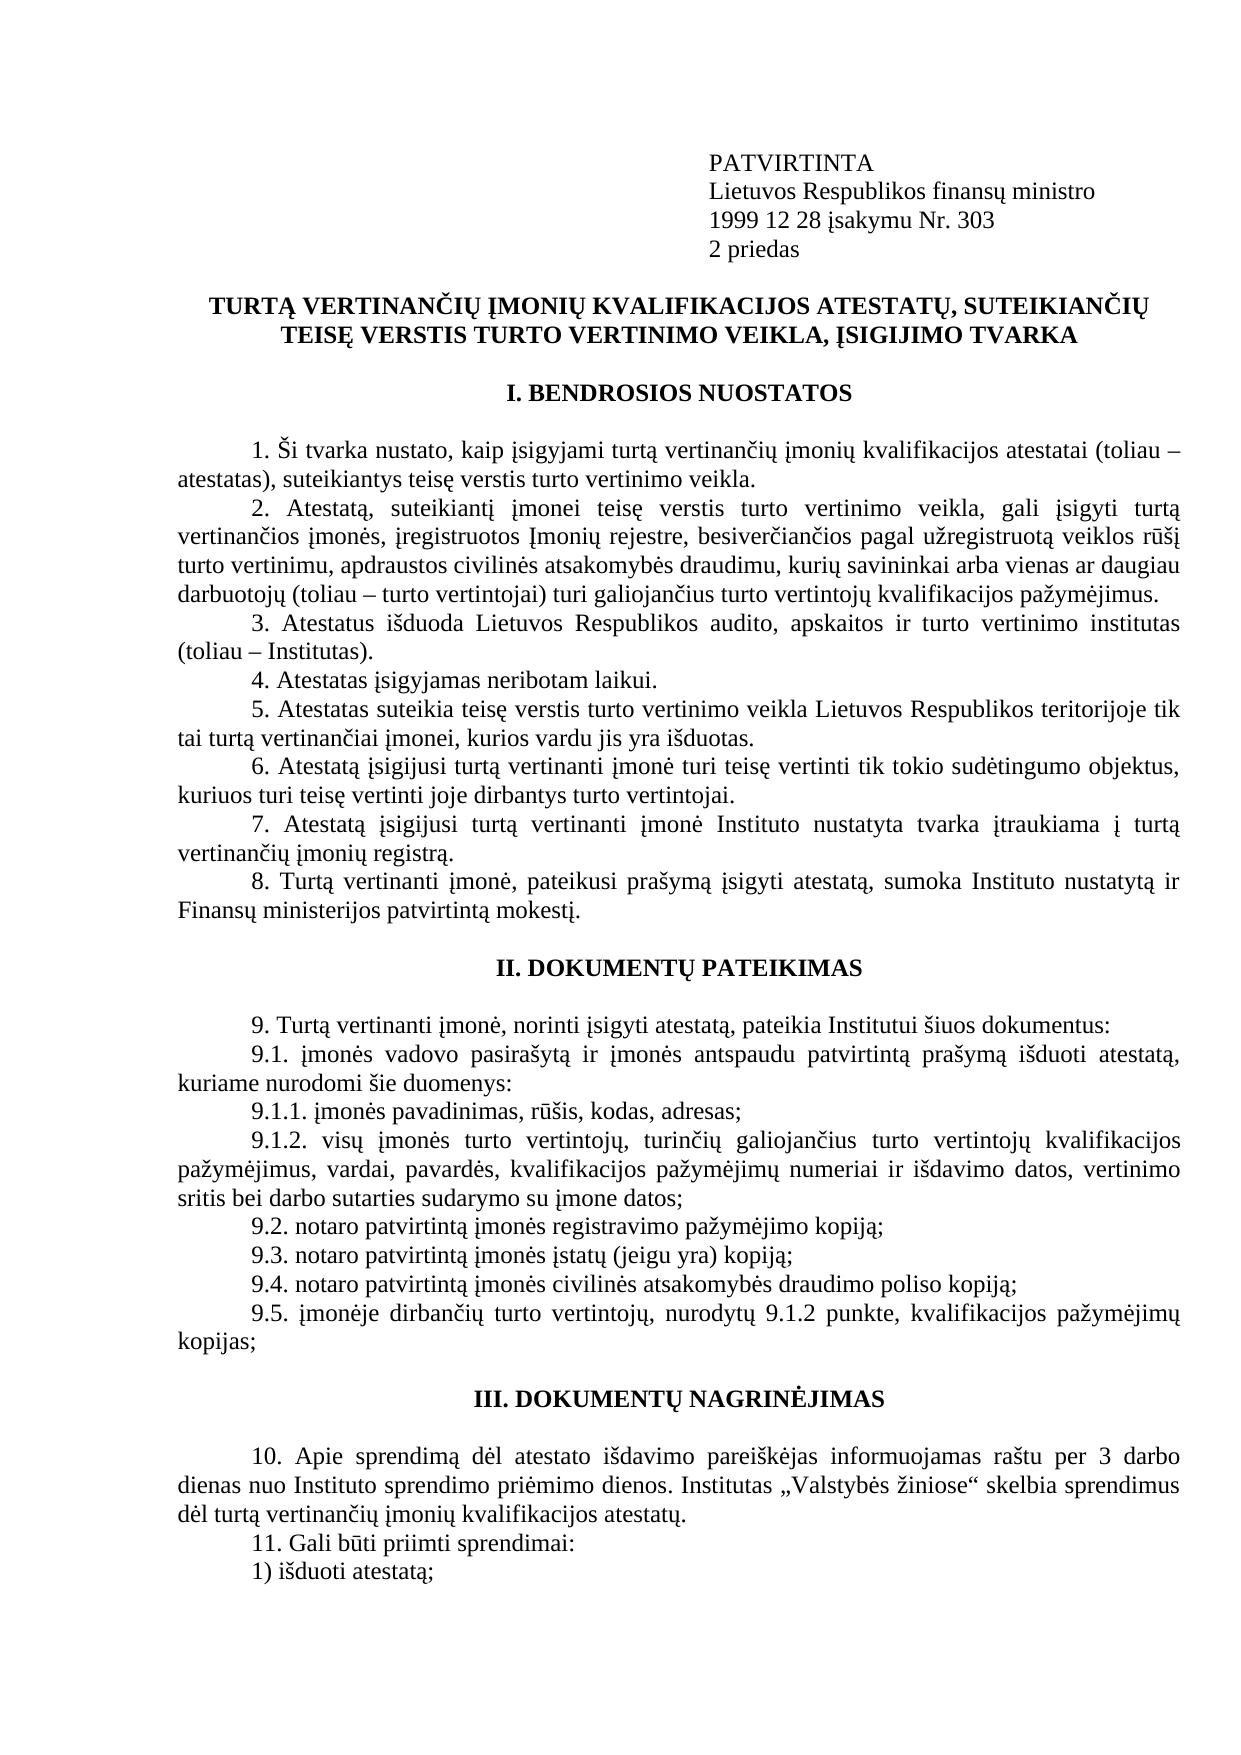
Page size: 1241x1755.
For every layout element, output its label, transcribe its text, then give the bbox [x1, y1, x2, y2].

text 9.1. įmonės vadovo pasirašytą ir įmonės antspaudu patvirtintą prašymą išduoti atestatą, kuriame nurodomi šie duomenys: [177, 1039, 1181, 1096]
text 3. Atestatus išduoda Lietuvos Respublikos audito, apskaitos ir turto vertinimo institutas (toliau – Institutas). [177, 608, 1181, 665]
text 1999 12 28 įsakymu Nr. 303 [177, 205, 1181, 234]
text 6. Atestatą įsigijusi turtą vertinanti įmonė turi teisę vertinti tik tokio sudėtingumo objektus, kuriuos turi teisę vertinti joje dirbantys turto vertintojai. [177, 751, 1181, 809]
text II. DOKUMENTŲ PATEIKIMAS [177, 953, 1181, 981]
text 5. Atestatas suteikia teisę verstis turto vertinimo veikla Lietuvos Respublikos teritorijoje tik tai turtą vertinančiai įmonei, kurios vardu jis yra išduotas. [177, 694, 1181, 751]
text 10. Apie sprendimą dėl atestato išdavimo pareiškėjas informuojamas raštu per 3 darbo dienas nuo Instituto sprendimo priėmimo dienos. Institutas „Valstybės žiniose“ skelbia sprendimus dėl turtą vertinančių įmonių kvalifikacijos atestatų. [177, 1441, 1181, 1528]
text 9.4. notaro patvirtintą įmonės civilinės atsakomybės draudimo poliso kopiją; [177, 1269, 1181, 1298]
text TURTĄ VERTINANČIŲ ĮMONIŲ KVALIFIKACIJOS ATESTATŲ, SUTEIKIANČIŲ TEISĘ VERSTIS TURTO VERTINIMO VEIKLA, ĮSIGIJIMO TVARKA [177, 291, 1181, 349]
text 7. Atestatą įsigijusi turtą vertinanti įmonė Instituto nustatyta tvarka įtraukiama į turtą vertinančių įmonių registrą. [177, 809, 1181, 866]
text I. BENDROSIOS NUOSTATOS [177, 378, 1181, 406]
text PATVIRTINTA [177, 148, 1181, 176]
text 4. Atestatas įsigyjamas neribotam laikui. [177, 665, 1181, 694]
text Lietuvos Respublikos finansų ministro [177, 176, 1181, 205]
text 11. Gali būti priimti sprendimai: [177, 1528, 1181, 1556]
text 2. Atestatą, suteikiantį įmonei teisę verstis turto vertinimo veikla, gali įsigyti turtą vertinančios įmonės, įregistruotos Įmonių rejestre, besiverčiančios pagal užregistruotą veiklos rūšį turto vertinimu, apdraustos civilinės atsakomybės draudimu, kurių savininkai arba vienas ar daugiau darbuotojų (toliau – turto vertintojai) turi galiojančius turto vertintojų kvalifikacijos pažymėjimus. [177, 493, 1181, 608]
text 8. Turtą vertinanti įmonė, pateikusi prašymą įsigyti atestatą, sumoka Instituto nustatytą ir Finansų ministerijos patvirtintą mokestį. [177, 866, 1181, 924]
text 9.1.2. visų įmonės turto vertintojų, turinčių galiojančius turto vertintojų kvalifikacijos pažymėjimus, vardai, pavardės, kvalifikacijos pažymėjimų numeriai ir išdavimo datos, vertinimo sritis bei darbo sutarties sudarymo su įmone datos; [177, 1125, 1181, 1211]
text 1. Ši tvarka nustato, kaip įsigyjami turtą vertinančių įmonių kvalifikacijos atestatai (toliau – atestatas), suteikiantys teisę verstis turto vertinimo veikla. [177, 435, 1181, 493]
text 9.1.1. įmonės pavadinimas, rūšis, kodas, adresas; [177, 1096, 1181, 1125]
text 1) išduoti atestatą; [177, 1556, 1181, 1585]
text 9.3. notaro patvirtintą įmonės įstatų (jeigu yra) kopiją; [177, 1240, 1181, 1269]
text 9.2. notaro patvirtintą įmonės registravimo pažymėjimo kopiją; [177, 1211, 1181, 1240]
text 9.5. įmonėje dirbančių turto vertintojų, nurodytų 9.1.2 punkte, kvalifikacijos pažymėjimų kopijas; [177, 1298, 1181, 1355]
text III. DOKUMENTŲ NAGRINĖJIMAS [177, 1384, 1181, 1413]
text 2 priedas [177, 234, 1181, 263]
text 9. Turtą vertinanti įmonė, norinti įsigyti atestatą, pateikia Institutui šiuos dokumentus: [177, 1010, 1181, 1039]
